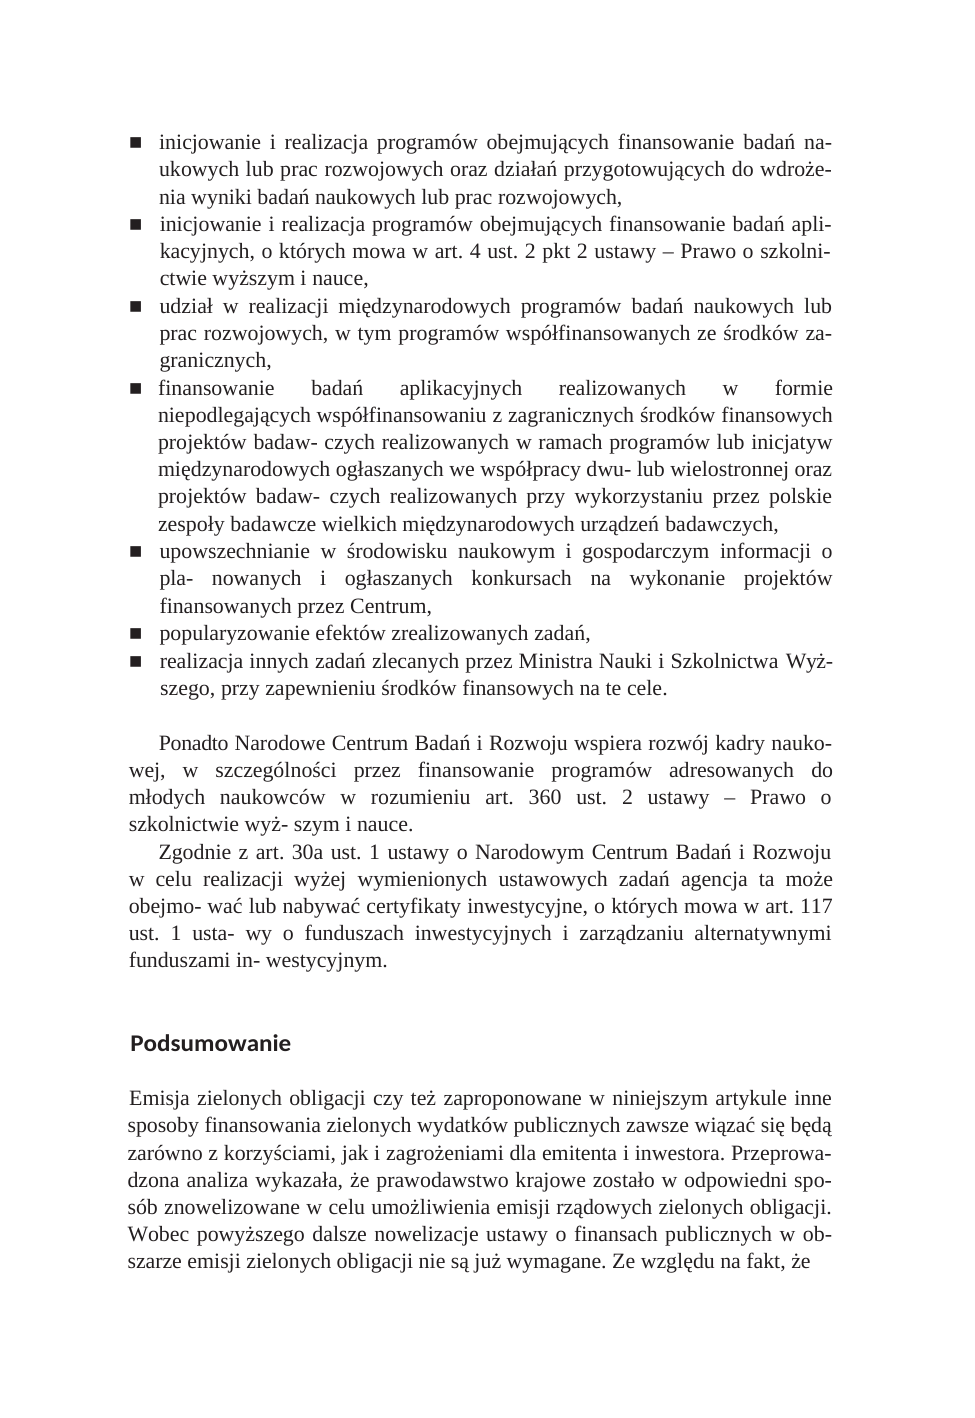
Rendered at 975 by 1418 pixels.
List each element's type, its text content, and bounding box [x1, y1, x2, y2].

text Emisja zielonych obligacji czy też zaproponowane w niniejszym artykule inne sposoby finansowania zielonych wydatków publicznych zawsze wiązać się będą zarówno z korzyściami, jak i zagrożeniami dla emitenta i inwestora. Przeprowa- dzona analiza wykazała, że prawodawstwo krajowe zostało w odpowiedni spo- sób znowelizowane w celu umożliwienia emisji rządowych zielonych obligacji. Wobec powyższego dalsze nowelizacje ustawy o finansach publicznych w ob- szarze emisji zielonych obligacji nie są już wymagane. Ze względu na fakt, że [127, 1085, 833, 1274]
list upowszechnianie w środowisku naukowym i gospodarczym informacji o pla- nowanych i ogłaszanych konkursach na wykonanie projektów finansowanych przez Centrum, [129, 538, 833, 618]
list udział w realizacji międzynarodowych programów badań naukowych lub prac rozwojowych, w tym programów współfinansowanych ze środków za- granicznych, [129, 293, 833, 372]
list finansowanie badań aplikacyjnych realizowanych w formie niepodlegających współfinansowaniu z zagranicznych środków finansowych projektów badaw- czych realizowanych w ramach programów lub inicjatyw międzynarodowych ogłaszanych we współpracy dwu- lub wielostronnej oraz projektów badaw- czych realizowanych przy wykorzystaniu przez polskie zespoły badawcze wielkich międzynarodowych urządzeń badawczych, [129, 375, 833, 536]
text Ponadto Narodowe Centrum Badań i Rozwoju wspiera rozwój kadry nauko- wej, w szczególności przez finansowanie programów adresowanych do młodych naukowców w rozumieniu art. 360 ust. 2 ustawy – Prawo o szkolnictwie wyż- szym i nauce. [128, 730, 833, 836]
list inicjowanie i realizacja programów obejmujących finansowanie badań na- ukowych lub prac rozwojowych oraz działań przygotowujących do wdroże- nia wyniki badań naukowych lub prac rozwojowych, [129, 129, 833, 209]
subtitle Podsumowanie [130, 1028, 862, 1057]
list realizacja innych zadań zlecanych przez Ministra Nauki i Szkolnictwa Wyż- szego, przy zapewnieniu środków finansowych na te cele. [129, 648, 833, 700]
list inicjowanie i realizacja programów obejmujących finansowanie badań apli- kacyjnych, o których mowa w art. 4 ust. 2 pkt 2 ustawy – Prawo o szkolni- ctwie wyższym i nauce, [129, 211, 833, 291]
text Zgodnie z art. 30a ust. 1 ustawy o Narodowym Centrum Badań i Rozwoju w celu realizacji wyżej wymienionych ustawowych zadań agencja ta może obejmo- wać lub nabywać certyfikaty inwestycyjne, o których mowa w art. 117 ust. 1 usta- wy o funduszach inwestycyjnych i zarządzaniu alternatywnymi funduszami in- westycyjnym. [128, 839, 833, 973]
list popularyzowanie efektów zrealizowanych zadań, [129, 620, 862, 645]
